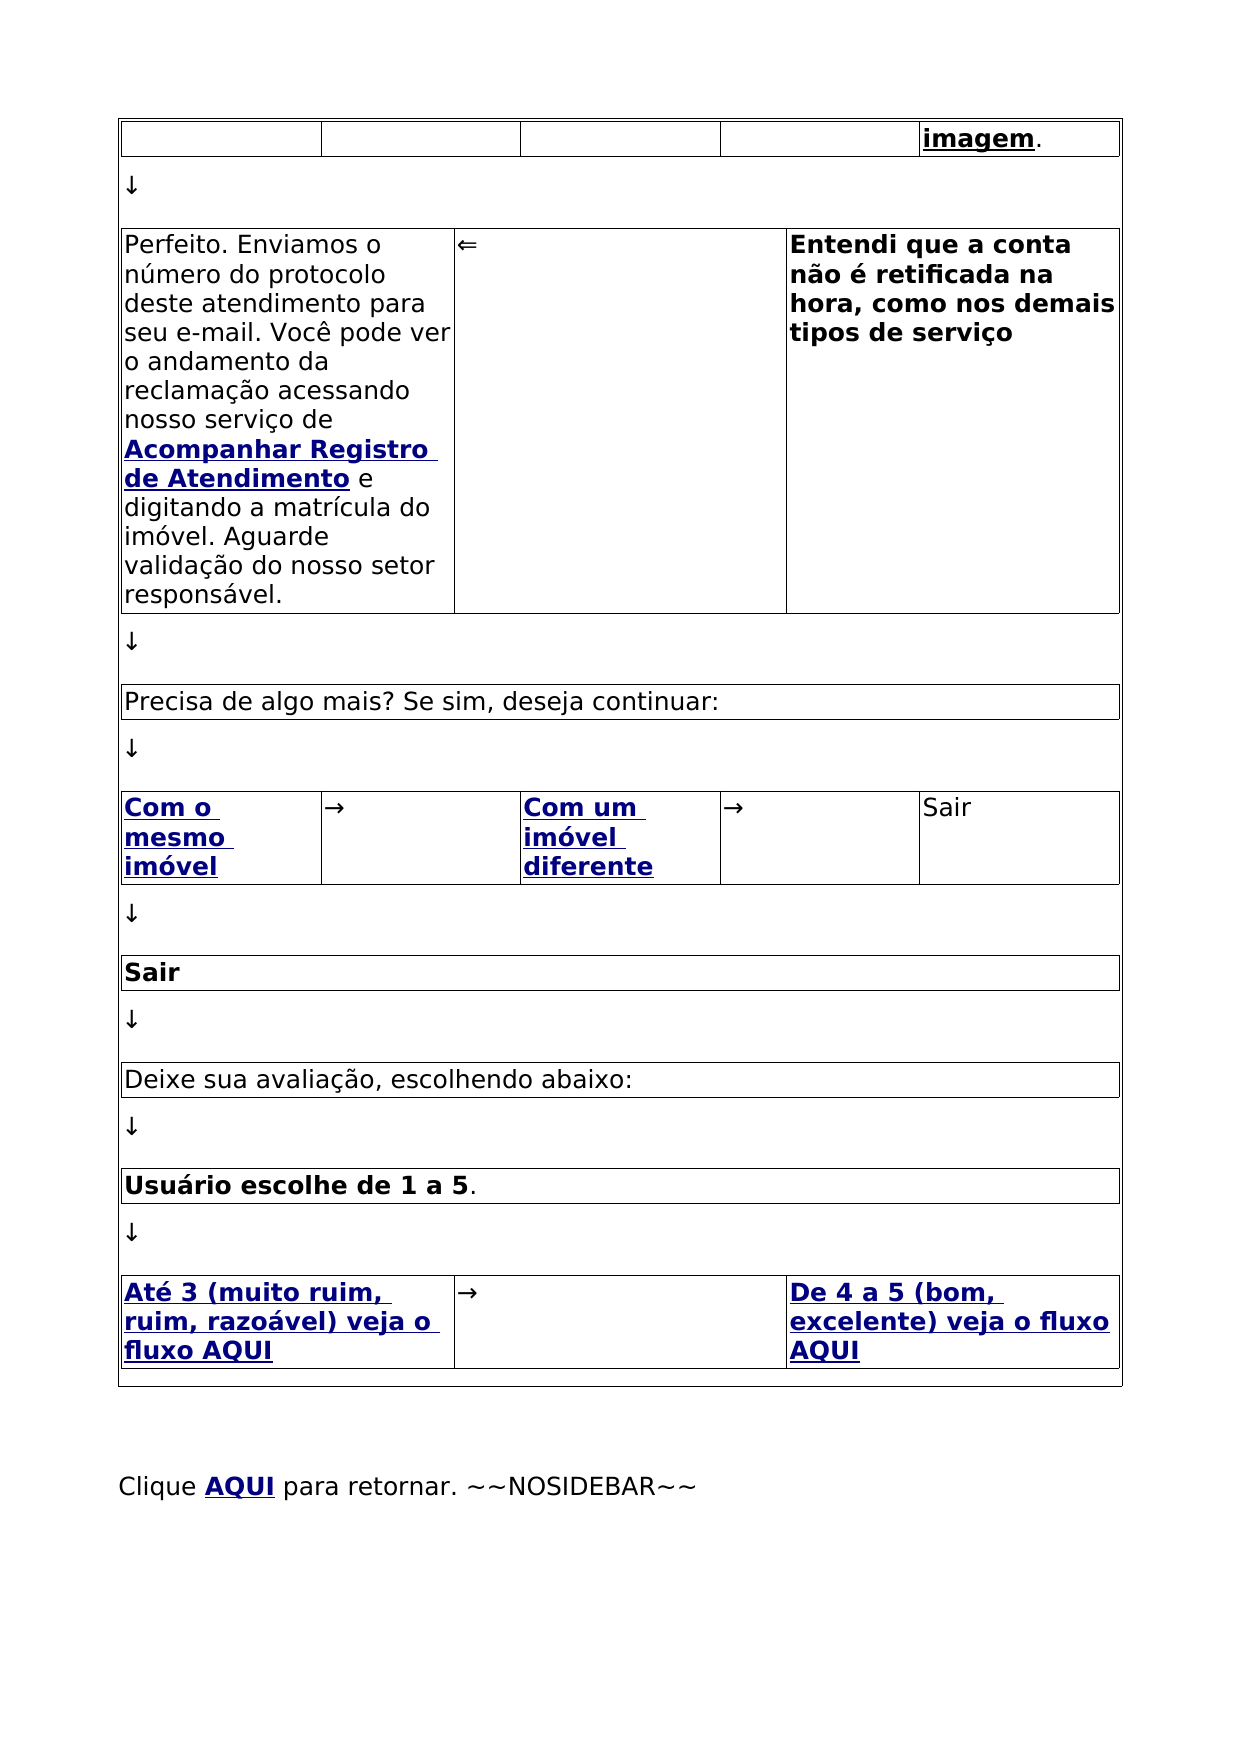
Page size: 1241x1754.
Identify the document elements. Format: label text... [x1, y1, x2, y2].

table_header [721, 122, 919, 156]
table_header [521, 122, 720, 156]
table_header [322, 122, 520, 156]
text Clique AQUI para retornar. ~~NOSIDEBAR~~ [118, 1472, 1122, 1501]
table_header De 4 a 5 (bom, excelente) veja o fluxo AQUI [787, 1276, 1119, 1368]
table_header Precisa de algo mais? Se sim, deseja continuar: [122, 685, 1119, 719]
table_header ↓ ↓ ↓ ↓ ↓ ↓ ↓ [119, 119, 1122, 1386]
table_header imagem. [920, 122, 1119, 156]
table_header → [322, 792, 520, 884]
table_header Com o mesmo imóvel [122, 792, 321, 884]
table_header Entendi que a conta não é retificada na hora, como nos demais tipos de serviço [787, 229, 1119, 613]
table_header Deixe sua avaliação, escolhendo abaixo: [122, 1063, 1119, 1097]
table_header ⇐ [455, 229, 786, 613]
table_header [122, 122, 321, 156]
table_header → [455, 1276, 786, 1368]
table_header Com um imóvel diferente [521, 792, 720, 884]
table_header → [721, 792, 919, 884]
table_header Sair [920, 792, 1119, 884]
table_header Usuário escolhe de 1 a 5. [122, 1169, 1119, 1203]
table_header Até 3 (muito ruim, ruim, razoável) veja o fluxo AQUI [122, 1276, 454, 1368]
table_header Perfeito. Enviamos o número do protocolo deste atendimento para seu e-mail. Você pode ver o andamento da reclamação acessando nosso serviço de Acompanhar Registro de Atendimento e digitando a matrícula do imóvel. Aguarde validação do nosso setor responsável. [122, 229, 454, 613]
table_header Sair [122, 956, 1119, 990]
